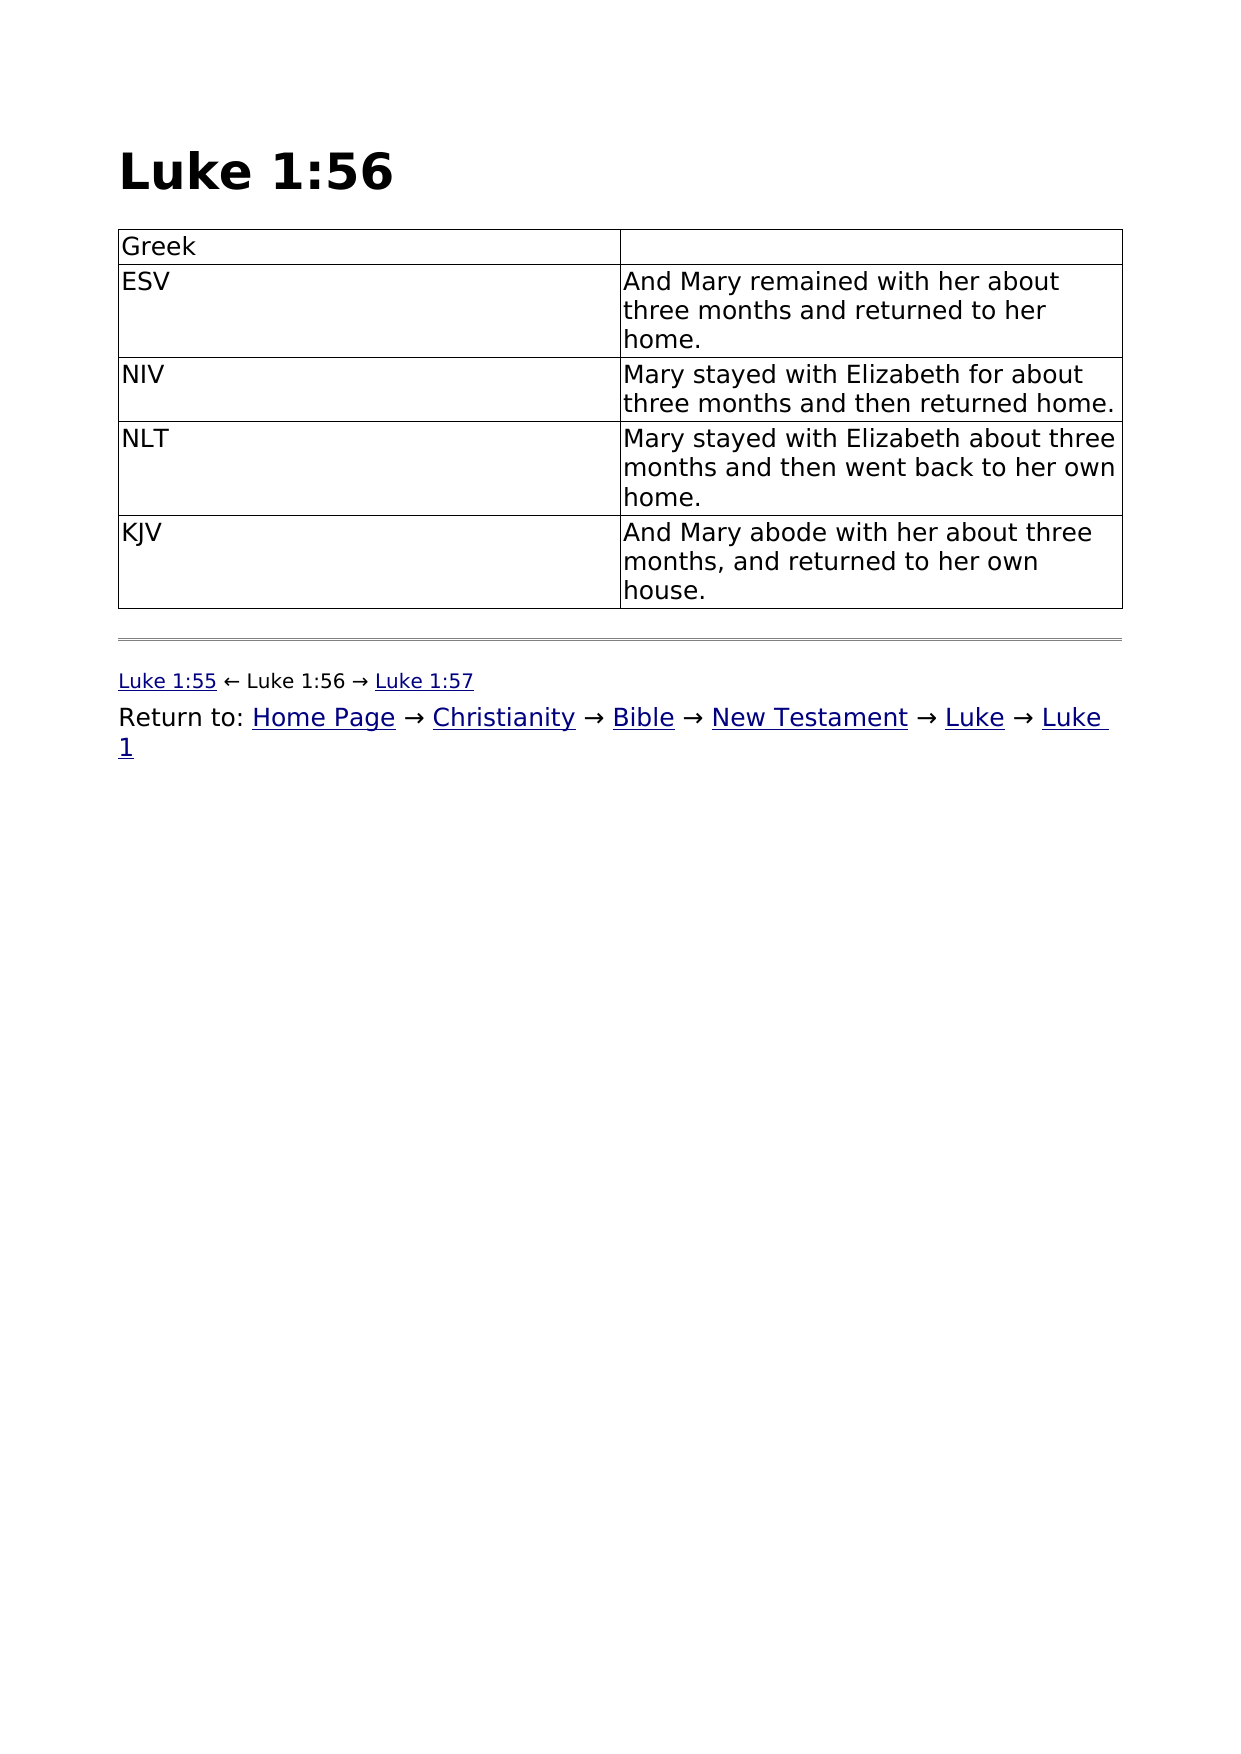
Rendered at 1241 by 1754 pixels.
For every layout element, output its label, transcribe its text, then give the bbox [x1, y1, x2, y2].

table_cell Mary stayed with Elizabeth for about three months and then returned home. [621, 358, 1122, 421]
table_cell KJV [119, 516, 620, 608]
table_cell ESV [119, 265, 620, 357]
table_cell NLT [119, 422, 620, 515]
subtitle Luke 1:56 [118, 143, 1122, 201]
table_cell And Mary abode with her about three months, and returned to her own house. [621, 516, 1122, 608]
table_header Greek [119, 230, 620, 264]
table_header [621, 230, 1122, 264]
table_cell Mary stayed with Elizabeth about three months and then went back to her own home. [621, 422, 1122, 515]
text Luke 1:55 ← Luke 1:56 → Luke 1:57 [118, 669, 1122, 704]
table_cell And Mary remained with her about three months and returned to her home. [621, 265, 1122, 357]
text Return to: Home Page → Christianity → Bible → New Testament → Luke → Luke 1 [118, 704, 1122, 762]
table_cell NIV [119, 358, 620, 421]
